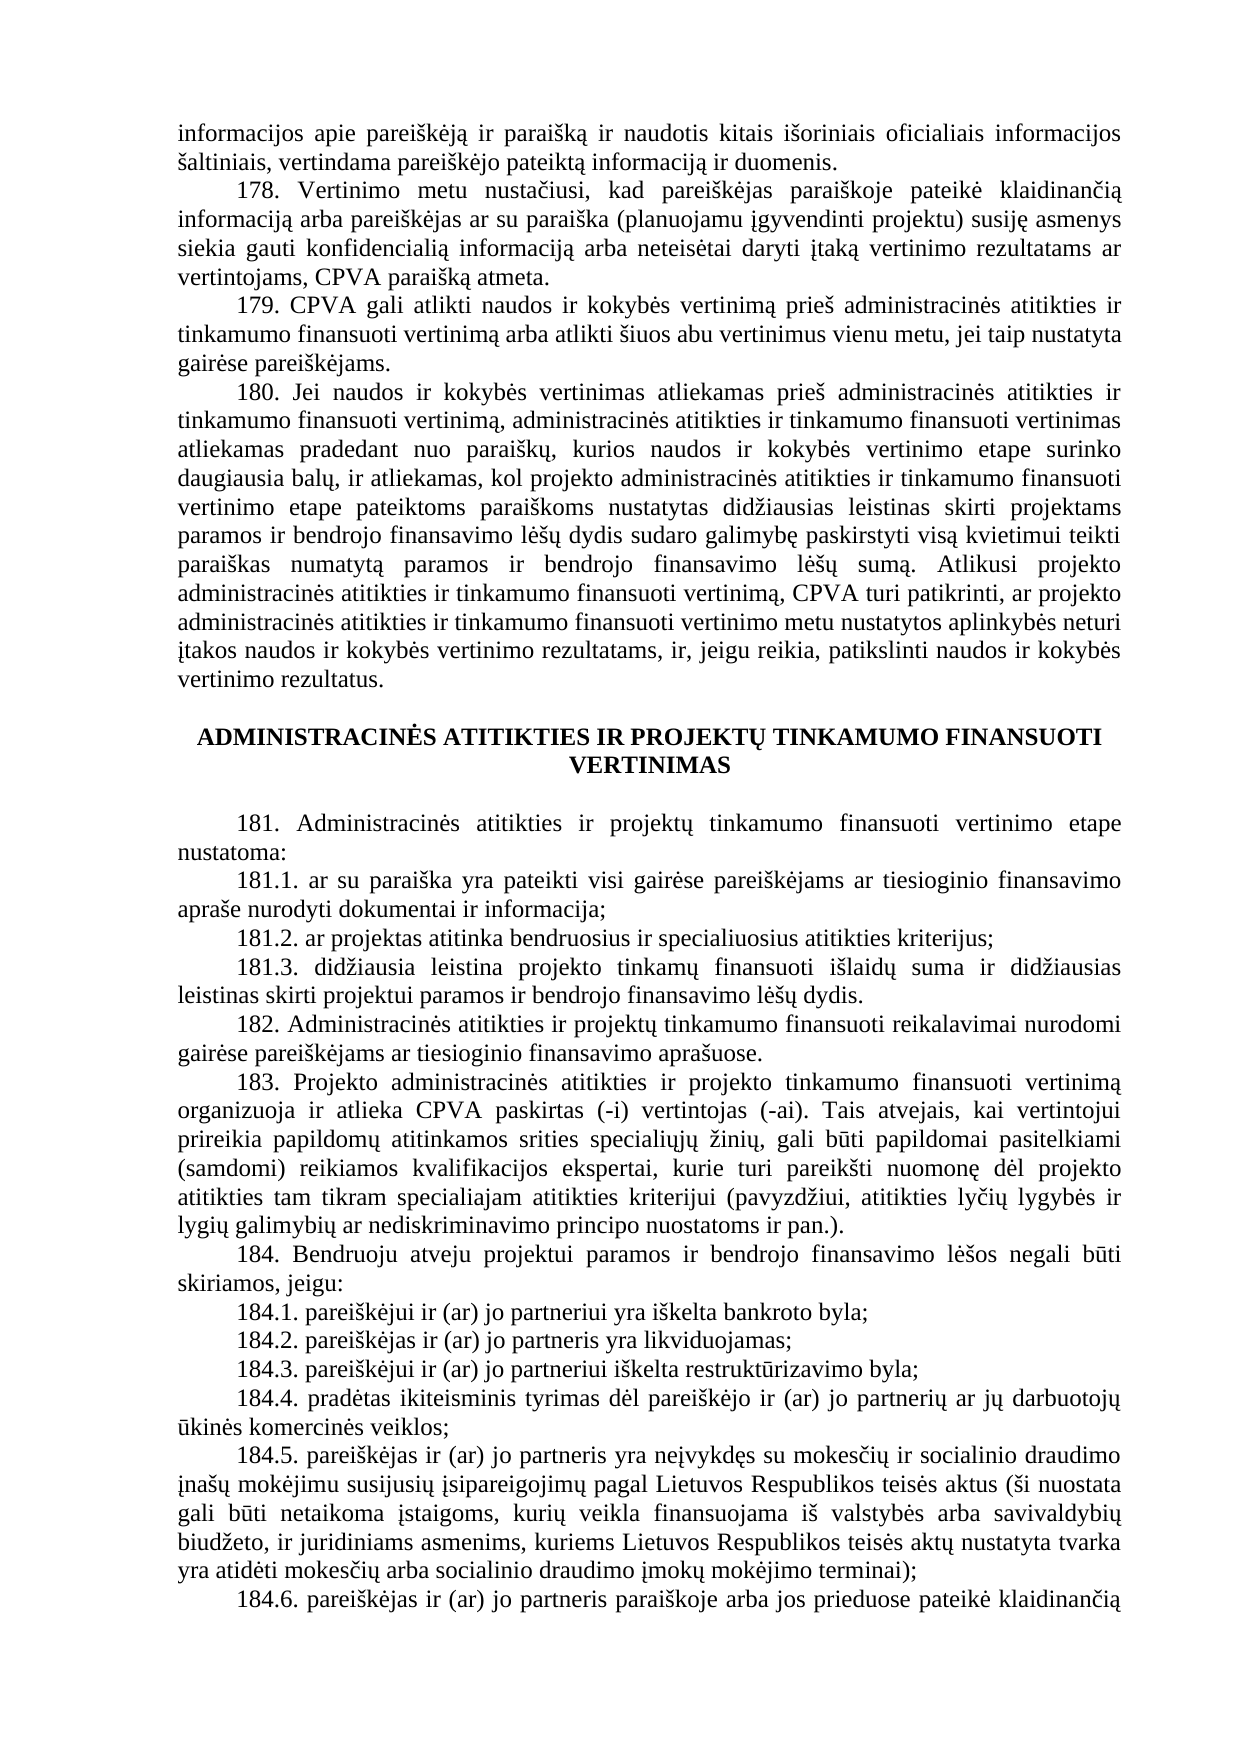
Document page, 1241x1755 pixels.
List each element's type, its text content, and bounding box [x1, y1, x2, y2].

text 184.2. pareiškėjas ir (ar) jo partneris yra likviduojamas; [177, 1326, 1122, 1354]
text 184.4. pradėtas ikiteisminis tyrimas dėl pareiškėjo ir (ar) jo partnerių ar jų darbuotojų ūkinės komercinės veiklos; [177, 1383, 1122, 1441]
text 179. CPVA gali atlikti naudos ir kokybės vertinimą prieš administracinės atitikties ir tinkamumo finansuoti vertinimą arba atlikti šiuos abu vertinimus vienu metu, jei taip nustatyta gairėse pareiškėjams. [177, 291, 1122, 377]
text 184.5. pareiškėjas ir (ar) jo partneris yra neįvykdęs su mokesčių ir socialinio draudimo įnašų mokėjimu susijusių įsipareigojimų pagal Lietuvos Respublikos teisės aktus (ši nuostata gali būti netaikoma įstaigoms, kurių veikla finansuojama iš valstybės arba savivaldybių biudžeto, ir juridiniams asmenims, kuriems Lietuvos Respublikos teisės aktų nustatyta tvarka yra atidėti mokesčių arba socialinio draudimo įmokų mokėjimo terminai); [177, 1441, 1122, 1584]
text 184.1. pareiškėjui ir (ar) jo partneriui yra iškelta bankroto byla; [177, 1297, 1122, 1326]
text 184.3. pareiškėjui ir (ar) jo partneriui iškelta restruktūrizavimo byla; [177, 1354, 1122, 1383]
text 182. Administracinės atitikties ir projektų tinkamumo finansuoti reikalavimai nurodomi gairėse pareiškėjams ar tiesioginio finansavimo aprašuose. [177, 1009, 1122, 1067]
text 181.2. ar projektas atitinka bendruosius ir specialiuosius atitikties kriterijus; [177, 923, 1122, 952]
text 181.1. ar su paraiška yra pateikti visi gairėse pareiškėjams ar tiesioginio finansavimo apraše nurodyti dokumentai ir informacija; [177, 866, 1122, 923]
text 178. Vertinimo metu nustačiusi, kad pareiškėjas paraiškoje pateikė klaidinančią informaciją arba pareiškėjas ar su paraiška (planuojamu įgyvendinti projektu) susiję asmenys siekia gauti konfidencialią informaciją arba neteisėtai daryti įtaką vertinimo rezultatams ar vertintojams, CPVA paraišką atmeta. [177, 176, 1122, 291]
text 181. Administracinės atitikties ir projektų tinkamumo finansuoti vertinimo etape nustatoma: [177, 808, 1122, 866]
text 183. Projekto administracinės atitikties ir projekto tinkamumo finansuoti vertinimą organizuoja ir atlieka CPVA paskirtas (-i) vertintojas (-ai). Tais atvejais, kai vertintojui prireikia papildomų atitinkamos srities specialiųjų žinių, gali būti papildomai pasitelkiami (samdomi) reikiamos kvalifikacijos ekspertai, kurie turi pareikšti nuomonę dėl projekto atitikties tam tikram specialiajam atitikties kriterijui (pavyzdžiui, atitikties lyčių lygybės ir lygių galimybių ar nediskriminavimo principo nuostatoms ir pan.). [177, 1067, 1122, 1239]
text ADMINISTRACINĖS ATITIKTIES IR PROJEKTŲ TINKAMUMO FINANSUOTI VERTINIMAS [177, 722, 1122, 779]
text 181.3. didžiausia leistina projekto tinkamų finansuoti išlaidų suma ir didžiausias leistinas skirti projektui paramos ir bendrojo finansavimo lėšų dydis. [177, 952, 1122, 1009]
text 184.6. pareiškėjas ir (ar) jo partneris paraiškoje arba jos prieduose pateikė klaidinančią [177, 1584, 1122, 1613]
text 184. Bendruoju atveju projektui paramos ir bendrojo finansavimo lėšos negali būti skiriamos, jeigu: [177, 1239, 1122, 1297]
text 180. Jei naudos ir kokybės vertinimas atliekamas prieš administracinės atitikties ir tinkamumo finansuoti vertinimą, administracinės atitikties ir tinkamumo finansuoti vertinimas atliekamas pradedant nuo paraiškų, kurios naudos ir kokybės vertinimo etape surinko daugiausia balų, ir atliekamas, kol projekto administracinės atitikties ir tinkamumo finansuoti vertinimo etape pateiktoms paraiškoms nustatytas didžiausias leistinas skirti projektams paramos ir bendrojo finansavimo lėšų dydis sudaro galimybę paskirstyti visą kvietimui teikti paraiškas numatytą paramos ir bendrojo finansavimo lėšų sumą. Atlikusi projekto administracinės atitikties ir tinkamumo finansuoti vertinimą, CPVA turi patikrinti, ar projekto administracinės atitikties ir tinkamumo finansuoti vertinimo metu nustatytos aplinkybės neturi įtakos naudos ir kokybės vertinimo rezultatams, ir, jeigu reikia, patikslinti naudos ir kokybės vertinimo rezultatus. [177, 377, 1122, 693]
text informacijos apie pareiškėją ir paraišką ir naudotis kitais išoriniais oficialiais informacijos šaltiniais, vertindama pareiškėjo pateiktą informaciją ir duomenis. [177, 118, 1122, 176]
